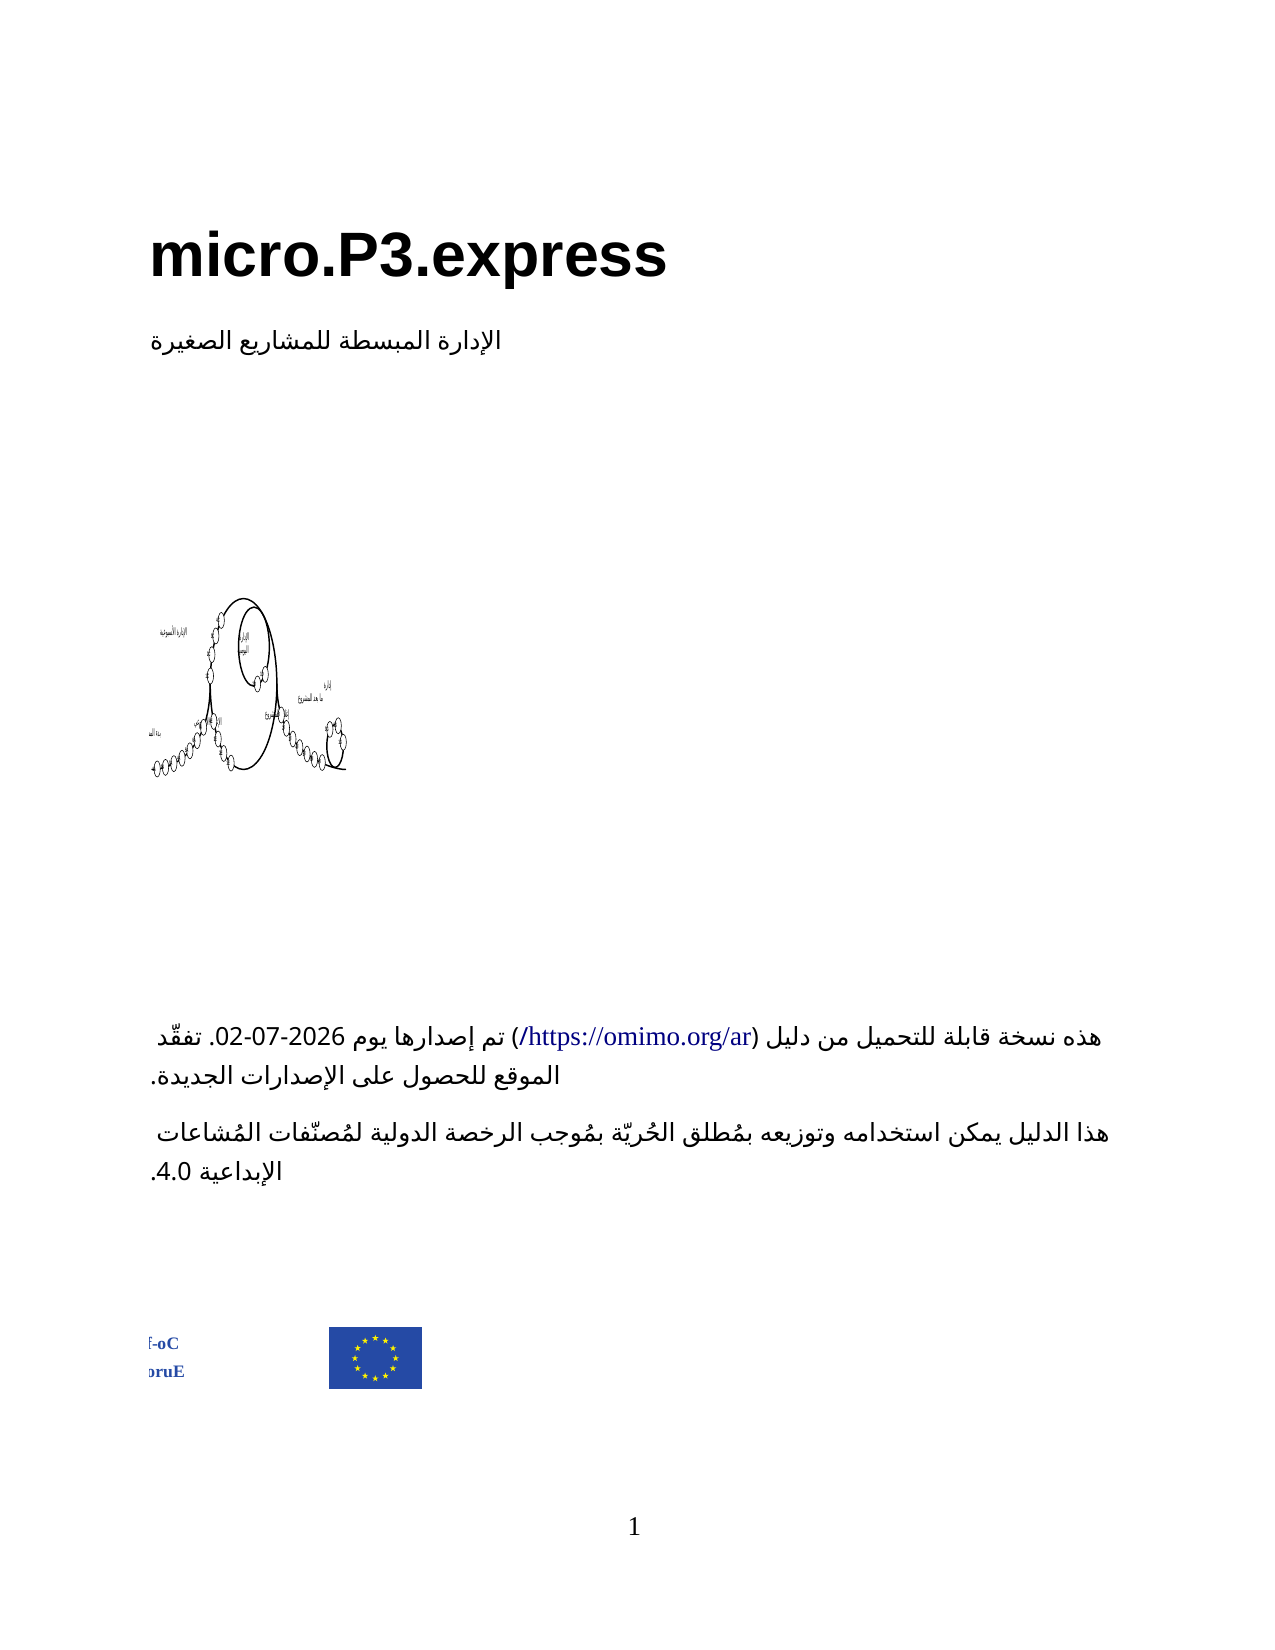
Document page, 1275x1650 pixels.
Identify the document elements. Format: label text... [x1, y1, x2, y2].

subtitle micro.P3.express [150, 218, 1125, 290]
text هذا الدليل يمكن استخدامه وتوزيعه بمُطلق الحُريّة بمُوجب الرخصة الدولية لمُصنّفات المُشاعات الإبداعية 4.0. [150, 1115, 1125, 1188]
text هذه نسخة قابلة للتحميل من دليل (https://omimo.org/ar/) تم إصدارها يوم 2026‑07‑02. تفقّد الموقع للحصول على الإصدارات الجديدة. [150, 1018, 1125, 1092]
title micro.P3.express (ar) [150, 175, 1125, 180]
text الإدارة المبسطة للمشاريع الصغيرة [150, 322, 1125, 356]
